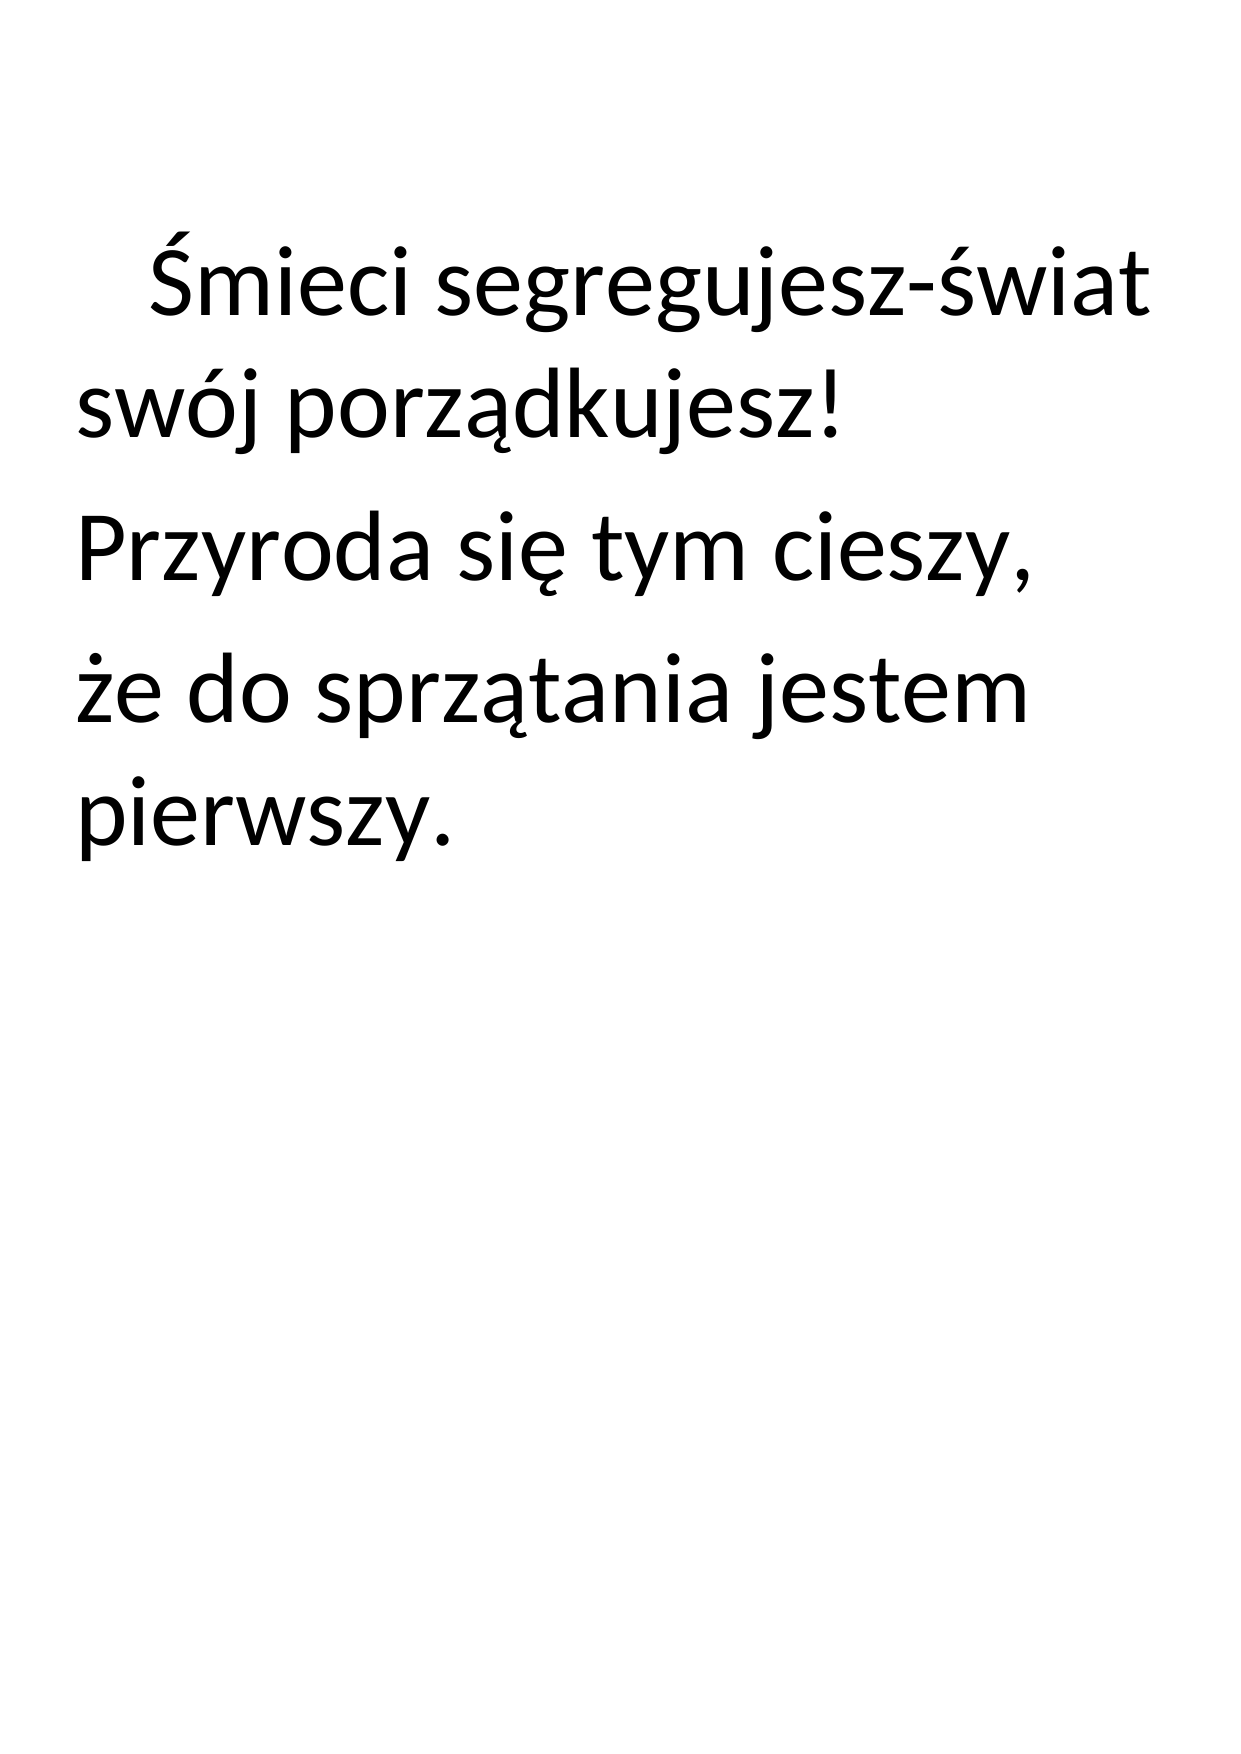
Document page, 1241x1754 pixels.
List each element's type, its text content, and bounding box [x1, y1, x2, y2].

text Przyroda się tym cieszy, [75, 483, 1165, 605]
text Śmieci segregujesz-świat swój porządkujesz! [75, 218, 1165, 462]
text że do sprzątania jestem pierwszy. [75, 626, 1165, 870]
